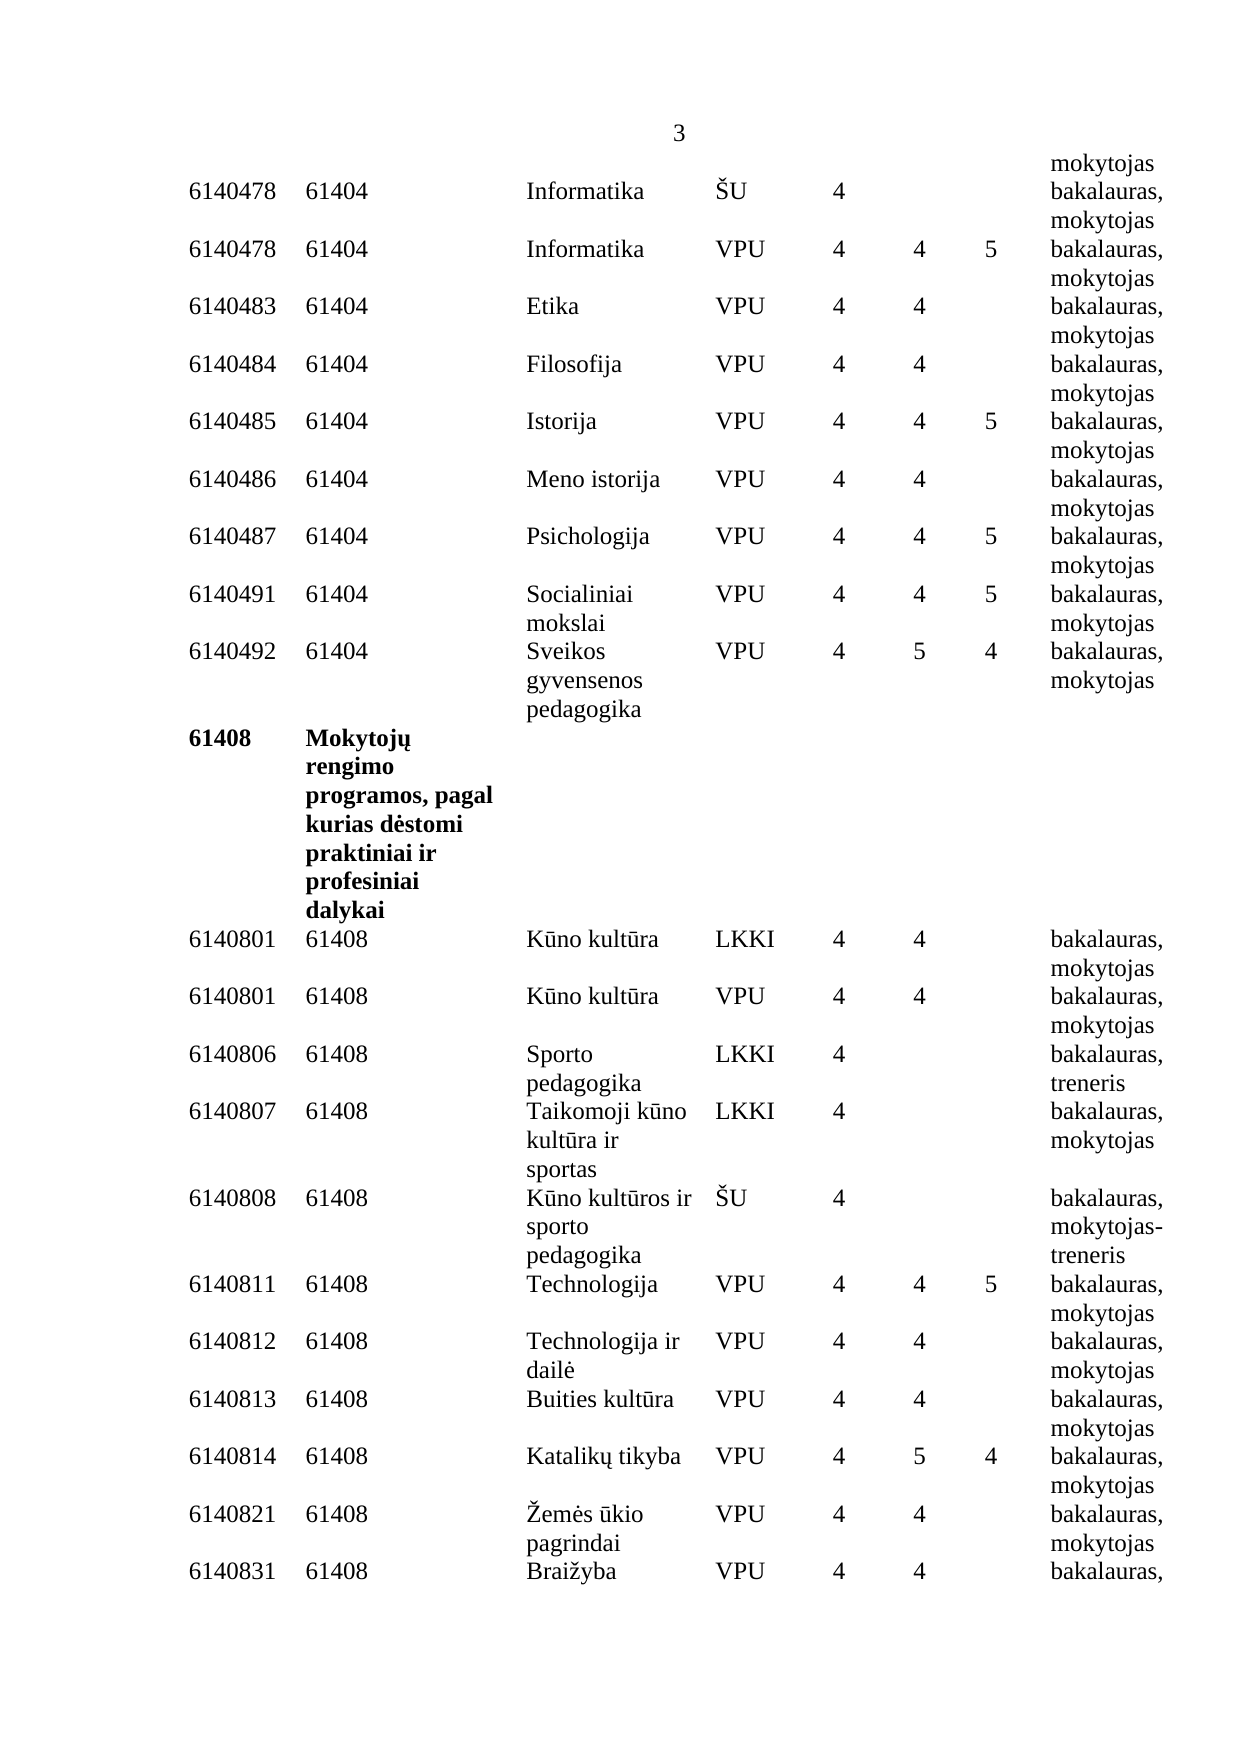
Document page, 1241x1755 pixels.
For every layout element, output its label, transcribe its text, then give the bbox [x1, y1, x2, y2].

table_cell [1202, 1183, 1207, 1269]
table_cell 4 [902, 1556, 973, 1585]
table_cell [1197, 1039, 1202, 1096]
table_cell Žemės ūkio pagrindai [515, 1499, 704, 1556]
table_cell 5 [973, 406, 1039, 464]
table_cell LKKI [704, 1096, 821, 1183]
table_cell 4 [821, 176, 902, 234]
table_cell [1197, 1269, 1202, 1326]
table_cell 61404 [294, 176, 515, 234]
table_cell 61408 [294, 1039, 515, 1096]
table_cell 4 [902, 981, 973, 1039]
table_cell bakalauras, mokytojas-treneris [1039, 1183, 1197, 1269]
table_cell 4 [902, 924, 973, 981]
table_cell Meno istorija [515, 464, 704, 521]
table_cell [973, 1096, 1039, 1183]
table_cell [1197, 148, 1202, 176]
table_cell 4 [821, 406, 902, 464]
table_cell bakalauras, mokytojas [1039, 349, 1197, 406]
table_cell 61408 [294, 1499, 515, 1556]
table_cell [177, 148, 294, 176]
table_cell Filosofija [515, 349, 704, 406]
table_cell [973, 1326, 1039, 1384]
table_cell bakalauras, mokytojas [1039, 1096, 1197, 1183]
table_cell 6140484 [177, 349, 294, 406]
table_cell [1197, 924, 1202, 981]
table_cell [1202, 1039, 1207, 1096]
table_cell [902, 148, 973, 176]
table_cell 5 [973, 579, 1039, 636]
table_cell [294, 148, 515, 176]
table_cell 4 [902, 579, 973, 636]
table_cell 4 [821, 1269, 902, 1326]
table_cell [973, 464, 1039, 521]
table_cell [973, 1384, 1039, 1441]
table_cell bakalauras, mokytojas [1039, 464, 1197, 521]
table_cell [1197, 234, 1202, 291]
table_cell [1197, 464, 1202, 521]
table_cell 4 [821, 1384, 902, 1441]
table_cell bakalauras, mokytojas [1039, 924, 1197, 981]
table_cell bakalauras, mokytojas [1039, 1269, 1197, 1326]
table_cell [1202, 1441, 1207, 1499]
table_cell bakalauras, mokytojas [1039, 636, 1197, 723]
table_cell [1197, 1183, 1202, 1269]
table_cell VPU [704, 291, 821, 349]
table_cell [1202, 349, 1207, 406]
table_cell 4 [902, 521, 973, 579]
table_cell [902, 1183, 973, 1269]
table_cell 6140801 [177, 981, 294, 1039]
table_cell [821, 148, 902, 176]
table_cell 6140808 [177, 1183, 294, 1269]
table_cell [1202, 1326, 1207, 1384]
table_cell [1197, 1096, 1202, 1183]
table_cell 4 [902, 1326, 973, 1384]
table_cell bakalauras, [1039, 1556, 1197, 1585]
table_cell 61408 [294, 1269, 515, 1326]
table_cell [1197, 1499, 1202, 1556]
table_cell [1202, 464, 1207, 521]
table_cell VPU [704, 579, 821, 636]
table_cell VPU [704, 349, 821, 406]
table_cell [1202, 521, 1207, 579]
table_cell 6140492 [177, 636, 294, 723]
table_cell [1202, 924, 1207, 981]
table_cell 6140814 [177, 1441, 294, 1499]
table_cell 4 [821, 464, 902, 521]
table_cell VPU [704, 464, 821, 521]
table_cell [902, 1096, 973, 1183]
table_cell Technologija [515, 1269, 704, 1326]
table_cell [1202, 981, 1207, 1039]
table_cell VPU [704, 636, 821, 723]
table_cell [1197, 406, 1202, 464]
table_cell [1197, 176, 1202, 234]
table_cell 61408 [294, 1441, 515, 1499]
table_cell VPU [704, 234, 821, 291]
table_cell 4 [821, 291, 902, 349]
table_cell [1197, 1384, 1202, 1441]
table_cell Etika [515, 291, 704, 349]
table_cell [515, 148, 704, 176]
table_cell [1197, 636, 1202, 723]
table_cell [973, 1556, 1039, 1585]
table_cell [1202, 176, 1207, 234]
table_cell VPU [704, 1499, 821, 1556]
table_cell [1202, 406, 1207, 464]
table_cell 61408 [294, 1096, 515, 1183]
table_cell 4 [821, 924, 902, 981]
table_cell 6140801 [177, 924, 294, 981]
table_cell [1202, 148, 1207, 176]
table_cell ŠU [704, 176, 821, 234]
table_cell [973, 1039, 1039, 1096]
table_cell VPU [704, 406, 821, 464]
table_cell [1202, 579, 1207, 636]
table_cell [973, 924, 1039, 981]
table_cell [1197, 349, 1202, 406]
table_cell [973, 349, 1039, 406]
table_cell 4 [821, 1441, 902, 1499]
table_cell bakalauras, mokytojas [1039, 406, 1197, 464]
table_cell [1202, 1556, 1207, 1585]
table_cell 4 [902, 1384, 973, 1441]
table_cell Technologija ir dailė [515, 1326, 704, 1384]
table_cell bakalauras, treneris [1039, 1039, 1197, 1096]
table_cell 4 [973, 636, 1039, 723]
table_cell Katalikų tikyba [515, 1441, 704, 1499]
table_cell bakalauras, mokytojas [1039, 521, 1197, 579]
table_cell 61404 [294, 406, 515, 464]
table_cell Mokytojų rengimo programos, pagal kurias dėstomi praktiniai ir profesiniai dalykai [294, 723, 515, 924]
table_cell 4 [902, 349, 973, 406]
table_cell VPU [704, 521, 821, 579]
table_cell bakalauras, mokytojas [1039, 981, 1197, 1039]
table_cell [973, 723, 1039, 924]
table_cell bakalauras, mokytojas [1039, 176, 1197, 234]
table_cell 5 [902, 636, 973, 723]
table_cell 61408 [294, 1183, 515, 1269]
table_cell 61404 [294, 234, 515, 291]
table_cell [515, 723, 704, 924]
table_cell 6140485 [177, 406, 294, 464]
table_cell Psichologija [515, 521, 704, 579]
table_cell LKKI [704, 924, 821, 981]
table_cell [1197, 723, 1202, 924]
table_cell 4 [902, 406, 973, 464]
table_cell 5 [973, 1269, 1039, 1326]
table_cell 4 [821, 1096, 902, 1183]
table_cell 5 [902, 1441, 973, 1499]
table_cell 4 [821, 579, 902, 636]
table_cell 61404 [294, 291, 515, 349]
table_cell Informatika [515, 176, 704, 234]
table_cell 61408 [294, 981, 515, 1039]
table_cell bakalauras, mokytojas [1039, 1326, 1197, 1384]
table_cell 61404 [294, 636, 515, 723]
table_cell 4 [821, 234, 902, 291]
table_cell mokytojas [1039, 148, 1197, 176]
table_cell 6140831 [177, 1556, 294, 1585]
table_cell 6140478 [177, 176, 294, 234]
table_cell 61408 [294, 1384, 515, 1441]
table_cell [1202, 636, 1207, 723]
table_cell VPU [704, 1384, 821, 1441]
table_cell Kūno kultūra [515, 981, 704, 1039]
table_cell 61408 [294, 1326, 515, 1384]
table_cell [973, 148, 1039, 176]
table_cell 4 [821, 1556, 902, 1585]
table_cell 4 [821, 1326, 902, 1384]
table_cell VPU [704, 981, 821, 1039]
table_cell [1197, 1556, 1202, 1585]
table_cell ŠU [704, 1183, 821, 1269]
table_cell 6140813 [177, 1384, 294, 1441]
table_cell bakalauras, mokytojas [1039, 1384, 1197, 1441]
table_cell [973, 981, 1039, 1039]
table_cell [821, 723, 902, 924]
table_cell 61404 [294, 521, 515, 579]
table_cell 4 [821, 636, 902, 723]
table_cell 6140821 [177, 1499, 294, 1556]
table_cell [1197, 1441, 1202, 1499]
table_cell VPU [704, 1269, 821, 1326]
table_cell [1202, 1096, 1207, 1183]
table_cell [973, 176, 1039, 234]
table_cell [973, 291, 1039, 349]
table_cell 4 [821, 349, 902, 406]
table_cell Sveikos gyvensenos pedagogika [515, 636, 704, 723]
table_cell 4 [821, 1183, 902, 1269]
table_cell 4 [902, 1269, 973, 1326]
table_cell [1197, 291, 1202, 349]
table_cell [1202, 291, 1207, 349]
table_cell 6140478 [177, 234, 294, 291]
table_cell [704, 148, 821, 176]
table_cell Braižyba [515, 1556, 704, 1585]
table_cell [902, 176, 973, 234]
table_cell Istorija [515, 406, 704, 464]
table_cell [973, 1499, 1039, 1556]
table_cell [1039, 723, 1197, 924]
table_cell Kūno kultūros ir sporto pedagogika [515, 1183, 704, 1269]
table_cell [1197, 981, 1202, 1039]
table_cell 5 [973, 521, 1039, 579]
table_cell 4 [902, 464, 973, 521]
table_cell [1202, 1499, 1207, 1556]
table_cell 4 [902, 234, 973, 291]
table_cell 6140491 [177, 579, 294, 636]
table_cell 61408 [177, 723, 294, 924]
table_cell [1202, 723, 1207, 924]
table_cell 61408 [294, 1556, 515, 1585]
table_cell 61408 [294, 924, 515, 981]
table_cell 61404 [294, 579, 515, 636]
table_cell [704, 723, 821, 924]
table_cell 4 [821, 1039, 902, 1096]
table_cell bakalauras, mokytojas [1039, 1499, 1197, 1556]
table_cell 6140807 [177, 1096, 294, 1183]
table_cell bakalauras, mokytojas [1039, 234, 1197, 291]
table_cell VPU [704, 1326, 821, 1384]
table_cell 4 [902, 291, 973, 349]
table_cell 6140486 [177, 464, 294, 521]
table_cell [1197, 1326, 1202, 1384]
table_cell 61404 [294, 349, 515, 406]
table_cell LKKI [704, 1039, 821, 1096]
table_cell [1197, 521, 1202, 579]
table_cell 6140812 [177, 1326, 294, 1384]
table_cell Kūno kultūra [515, 924, 704, 981]
table_cell Socialiniai mokslai [515, 579, 704, 636]
table_cell 5 [973, 234, 1039, 291]
table_cell 4 [821, 981, 902, 1039]
table_cell 6140483 [177, 291, 294, 349]
table_cell Buities kultūra [515, 1384, 704, 1441]
table_cell 4 [821, 1499, 902, 1556]
table_cell Taikomoji kūno kultūra ir sportas [515, 1096, 704, 1183]
table_cell 6140811 [177, 1269, 294, 1326]
table_cell 4 [973, 1441, 1039, 1499]
table_cell 6140487 [177, 521, 294, 579]
table_cell [1202, 1384, 1207, 1441]
table_cell VPU [704, 1441, 821, 1499]
table_cell bakalauras, mokytojas [1039, 291, 1197, 349]
table_cell bakalauras, mokytojas [1039, 1441, 1197, 1499]
table_cell [1202, 234, 1207, 291]
table_cell 4 [902, 1499, 973, 1556]
table_cell [973, 1183, 1039, 1269]
table_cell Sporto pedagogika [515, 1039, 704, 1096]
table_cell 4 [821, 521, 902, 579]
table_cell VPU [704, 1556, 821, 1585]
table_cell [1197, 579, 1202, 636]
table_cell 61404 [294, 464, 515, 521]
table_cell Informatika [515, 234, 704, 291]
table_cell 6140806 [177, 1039, 294, 1096]
table_cell [1202, 1269, 1207, 1326]
table_cell [902, 723, 973, 924]
table_cell [902, 1039, 973, 1096]
table_cell bakalauras, mokytojas [1039, 579, 1197, 636]
